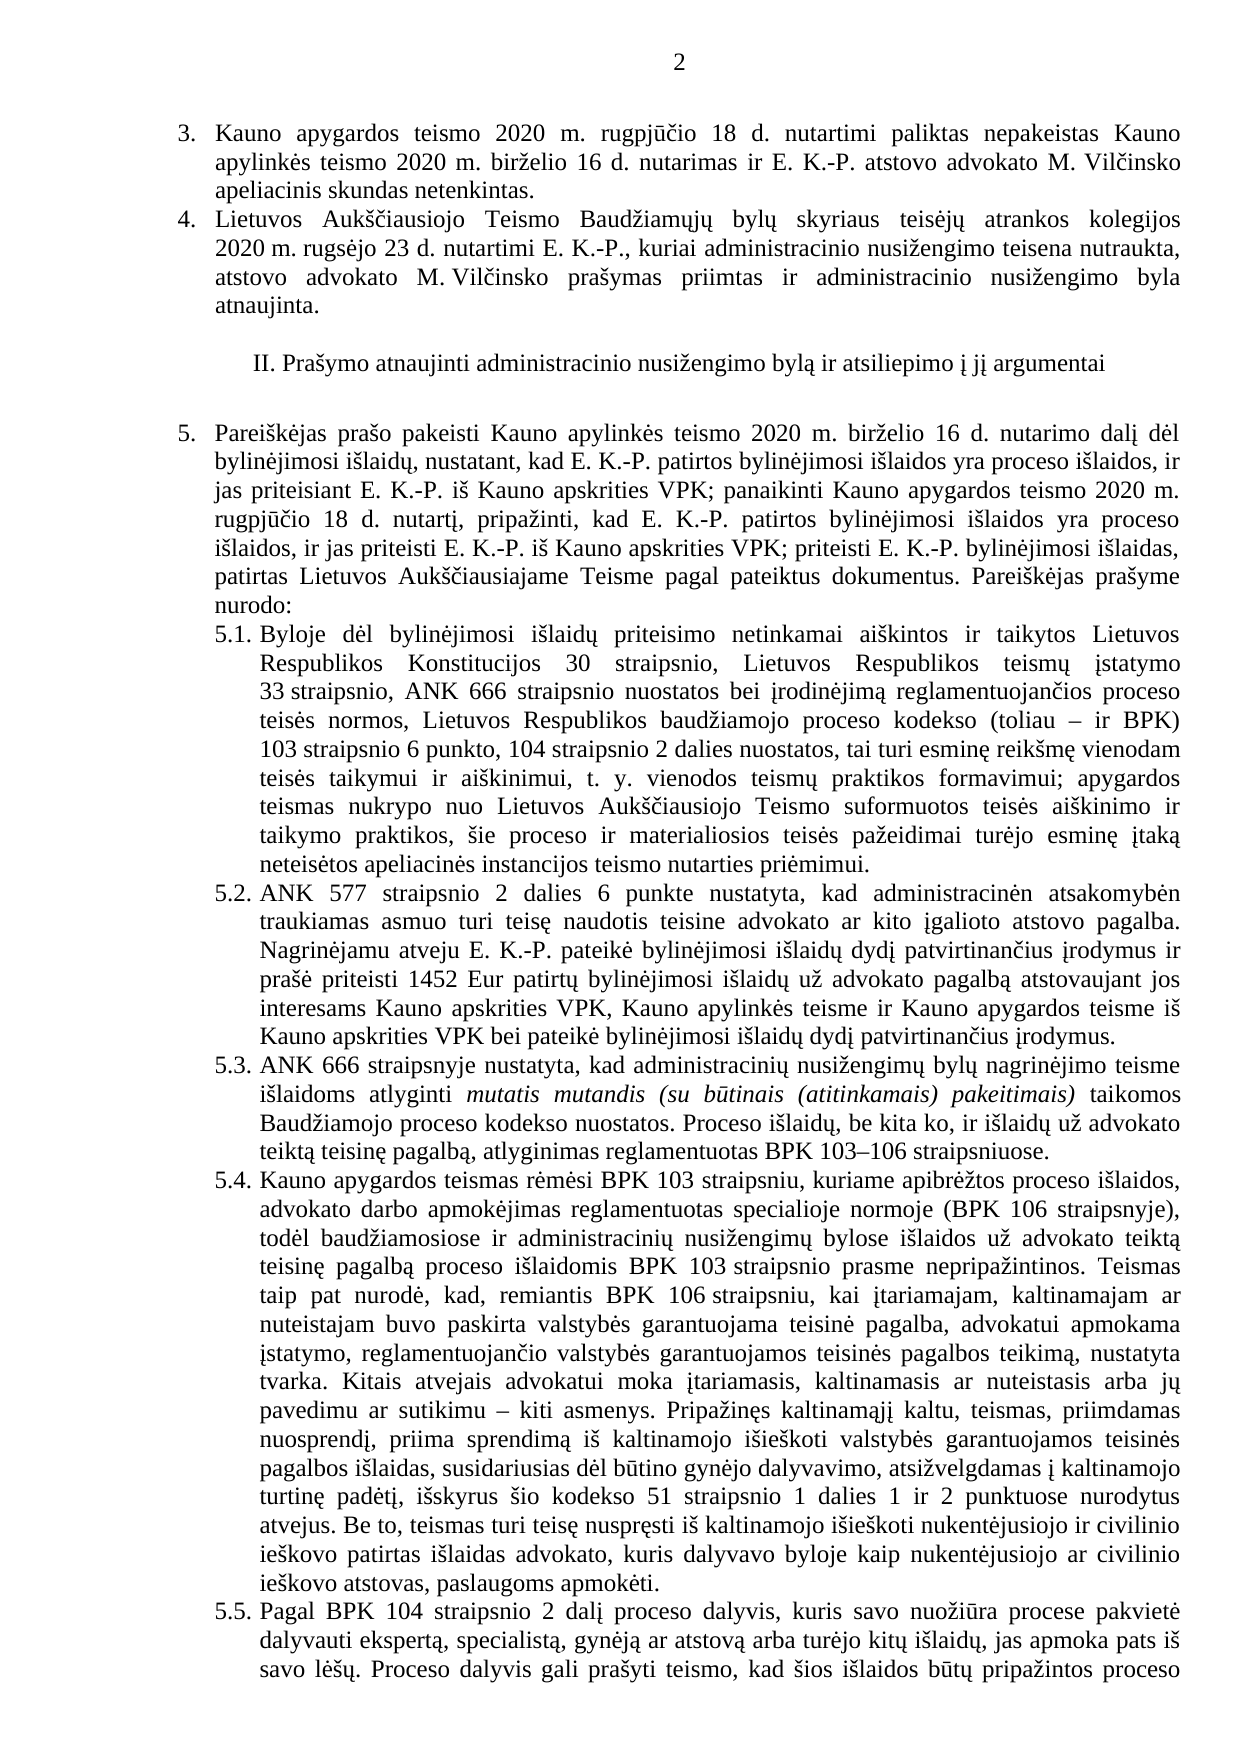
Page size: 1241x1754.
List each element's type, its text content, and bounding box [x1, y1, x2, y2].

text 5.4. Kauno apygardos teismas rėmėsi BPK 103 straipsniu, kuriame apibrėžtos proceso išlaidos, advokato darbo apmokėjimas reglamentuotas specialioje normoje (BPK 106 straipsnyje), todėl baudžiamosiose ir administracinių nusižengimų bylose išlaidos už advokato teiktą teisinę pagalbą proceso išlaidomis BPK 103 straipsnio prasme nepripažintinos. Teismas taip pat nurodė, kad, remiantis BPK 106 straipsniu, kai įtariamajam, kaltinamajam ar nuteistajam buvo paskirta valstybės garantuojama teisinė pagalba, advokatui apmokama įstatymo, reglamentuojančio valstybės garantuojamos teisinės pagalbos teikimą, nustatyta tvarka. Kitais atvejais advokatui moka įtariamasis, kaltinamasis ar nuteistasis arba jų pavedimu ar sutikimu – kiti asmenys. Pripažinęs kaltinamąjį kaltu, teismas, priimdamas nuosprendį, priima sprendimą iš kaltinamojo išieškoti valstybės garantuojamos teisinės pagalbos išlaidas, susidariusias dėl būtino gynėjo dalyvavimo, atsižvelgdamas į kaltinamojo turtinę padėtį, išskyrus šio kodekso 51 straipsnio 1 dalies 1 ir 2 punktuose nurodytus atvejus. Be to, teismas turi teisę nuspręsti iš kaltinamojo išieškoti nukentėjusiojo ir civilinio ieškovo patirtas išlaidas advokato, kuris dalyvavo byloje kaip nukentėjusiojo ar civilinio ieškovo atstovas, paslaugoms apmokėti. [214, 1165, 1181, 1596]
text 5.2. ANK 577 straipsnio 2 dalies 6 punkte nustatyta, kad administracinėn atsakomybėn traukiamas asmuo turi teisę naudotis teisine advokato ar kito įgalioto atstovo pagalba. Nagrinėjamu atveju E. K.-P. pateikė bylinėjimosi išlaidų dydį patvirtinančius įrodymus ir prašė priteisti 1452 Eur patirtų bylinėjimosi išlaidų už advokato pagalbą atstovaujant jos interesams Kauno apskrities VPK, Kauno apylinkės teisme ir Kauno apygardos teisme iš Kauno apskrities VPK bei pateikė bylinėjimosi išlaidų dydį patvirtinančius įrodymus. [214, 878, 1181, 1050]
text 5.5. Pagal BPK 104 straipsnio 2 dalį proceso dalyvis, kuris savo nuožiūra procese pakvietė dalyvauti ekspertą, specialistą, gynėją ar atstovą arba turėjo kitų išlaidų, jas apmoka pats iš savo lėšų. Proceso dalyvis gali prašyti teismo, kad šios išlaidos būtų pripažintos proceso [214, 1596, 1181, 1683]
text 5.3. ANK 666 straipsnyje nustatyta, kad administracinių nusižengimų bylų nagrinėjimo teisme išlaidoms atlyginti mutatis mutandis (su būtinais (atitinkamais) pakeitimais) taikomos Baudžiamojo proceso kodekso nuostatos. Proceso išlaidų, be kita ko, ir išlaidų už advokato teiktą teisinę pagalbą, atlyginimas reglamentuotas BPK 103–106 straipsniuose. [214, 1050, 1181, 1165]
text 5. Pareiškėjas prašo pakeisti Kauno apylinkės teismo 2020 m. birželio 16 d. nutarimo dalį dėl bylinėjimosi išlaidų, nustatant, kad E. K.-P. patirtos bylinėjimosi išlaidos yra proceso išlaidos, ir jas priteisiant E. K.-P. iš Kauno apskrities VPK; panaikinti Kauno apygardos teismo 2020 m. rugpjūčio 18 d. nutartį, pripažinti, kad E. K.-P. patirtos bylinėjimosi išlaidos yra proceso išlaidos, ir jas priteisti E. K.-P. iš Kauno apskrities VPK; priteisti E. K.-P. bylinėjimosi išlaidas, patirtas Lietuvos Aukščiausiajame Teisme pagal pateiktus dokumentus. Pareiškėjas prašyme nurodo: [177, 418, 1181, 619]
text 5.1. Byloje dėl bylinėjimosi išlaidų priteisimo netinkamai aiškintos ir taikytos Lietuvos Respublikos Konstitucijos 30 straipsnio, Lietuvos Respublikos teismų įstatymo 33 straipsnio, ANK 666 straipsnio nuostatos bei įrodinėjimą reglamentuojančios proceso teisės normos, Lietuvos Respublikos baudžiamojo proceso kodekso (toliau – ir BPK) 103 straipsnio 6 punkto, 104 straipsnio 2 dalies nuostatos, tai turi esminę reikšmę vienodam teisės taikymui ir aiškinimui, t. y. vienodos teismų praktikos formavimui; apygardos teismas nukrypo nuo Lietuvos Aukščiausiojo Teismo suformuotos teisės aiškinimo ir taikymo praktikos, šie proceso ir materialiosios teisės pažeidimai turėjo esminę įtaką neteisėtos apeliacinės instancijos teismo nutarties priėmimui. [214, 619, 1181, 878]
text II. Prašymo atnaujinti administracinio nusižengimo bylą ir atsiliepimo į jį argumentai [177, 348, 1181, 377]
text 3. Kauno apygardos teismo 2020 m. rugpjūčio 18 d. nutartimi paliktas nepakeistas Kauno apylinkės teismo 2020 m. birželio 16 d. nutarimas ir E. K.-P. atstovo advokato M. Vilčinsko apeliacinis skundas netenkintas. [177, 118, 1181, 204]
text 4. Lietuvos Aukščiausiojo Teismo Baudžiamųjų bylų skyriaus teisėjų atrankos kolegijos 2020 m. rugsėjo 23 d. nutartimi E. K.-P., kuriai administracinio nusižengimo teisena nutraukta, atstovo advokato M. Vilčinsko prašymas priimtas ir administracinio nusižengimo byla atnaujinta. [177, 204, 1181, 319]
